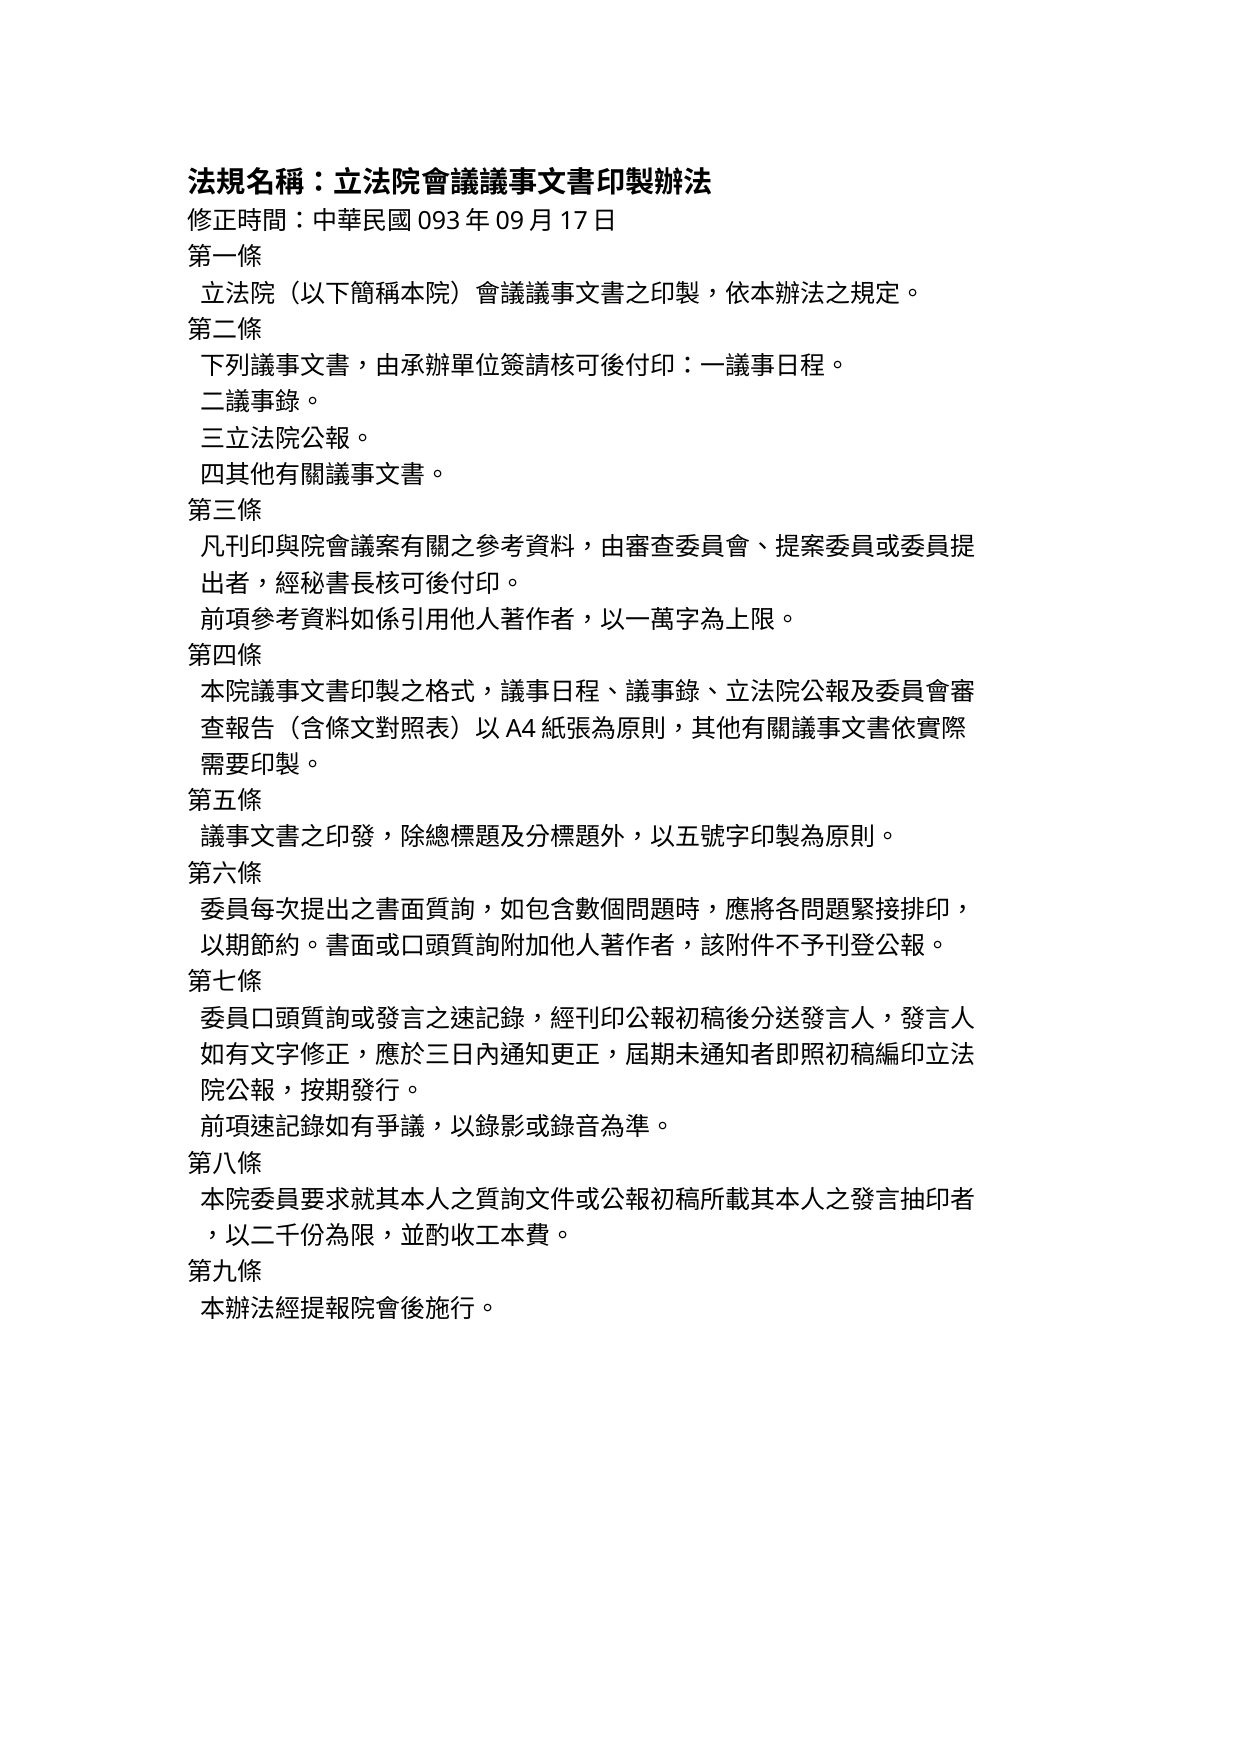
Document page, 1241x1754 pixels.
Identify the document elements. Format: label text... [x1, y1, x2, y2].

text 第九條 [187, 1252, 1053, 1288]
text 凡刊印與院會議案有關之參考資料，由審查委員會、提案委員或委員提 [187, 527, 1053, 563]
text 以期節約。書面或口頭質詢附加他人著作者，該附件不予刊登公報。 [187, 926, 1053, 962]
text 本辦法經提報院會後施行。 [187, 1288, 1053, 1324]
text 第五條 [187, 781, 1053, 817]
text 委員口頭質詢或發言之速記錄，經刊印公報初稿後分送發言人，發言人 [187, 998, 1053, 1034]
text 議事文書之印發，除總標題及分標題外，以五號字印製為原則。 [187, 817, 1053, 853]
text 第六條 [187, 853, 1053, 889]
text 第七條 [187, 962, 1053, 998]
text 查報告（含條文對照表）以A4紙張為原則，其他有關議事文書依實際 [187, 708, 1053, 744]
text 第二條 [187, 309, 1053, 346]
text 如有文字修正，應於三日內通知更正，屆期未通知者即照初稿編印立法 [187, 1034, 1053, 1071]
text 第一條 [187, 237, 1053, 273]
text 三立法院公報。 [187, 418, 1053, 454]
text 前項速記錄如有爭議，以錄影或錄音為準。 [187, 1107, 1053, 1143]
text 二議事錄。 [187, 382, 1053, 418]
text 四其他有關議事文書。 [187, 454, 1053, 491]
text 本院委員要求就其本人之質詢文件或公報初稿所載其本人之發言抽印者 [187, 1179, 1053, 1216]
text 前項參考資料如係引用他人著作者，以一萬字為上限。 [187, 599, 1053, 636]
text 第四條 [187, 636, 1053, 672]
text ，以二千份為限，並酌收工本費。 [187, 1216, 1053, 1252]
text 立法院（以下簡稱本院）會議議事文書之印製，依本辦法之規定。 [187, 273, 1053, 309]
text 第三條 [187, 491, 1053, 527]
text 下列議事文書，由承辦單位簽請核可後付印：一議事日程。 [187, 346, 1053, 382]
text 出者，經秘書長核可後付印。 [187, 563, 1053, 599]
text 本院議事文書印製之格式，議事日程、議事錄、立法院公報及委員會審 [187, 672, 1053, 708]
text 院公報，按期發行。 [187, 1071, 1053, 1107]
text 法規名稱：立法院會議議事文書印製辦法 [187, 158, 1053, 201]
text 第八條 [187, 1143, 1053, 1179]
text 修正時間：中華民國093年09月17日 [187, 201, 1053, 237]
text 需要印製。 [187, 744, 1053, 781]
text 委員每次提出之書面質詢，如包含數個問題時，應將各問題緊接排印， [187, 889, 1053, 926]
